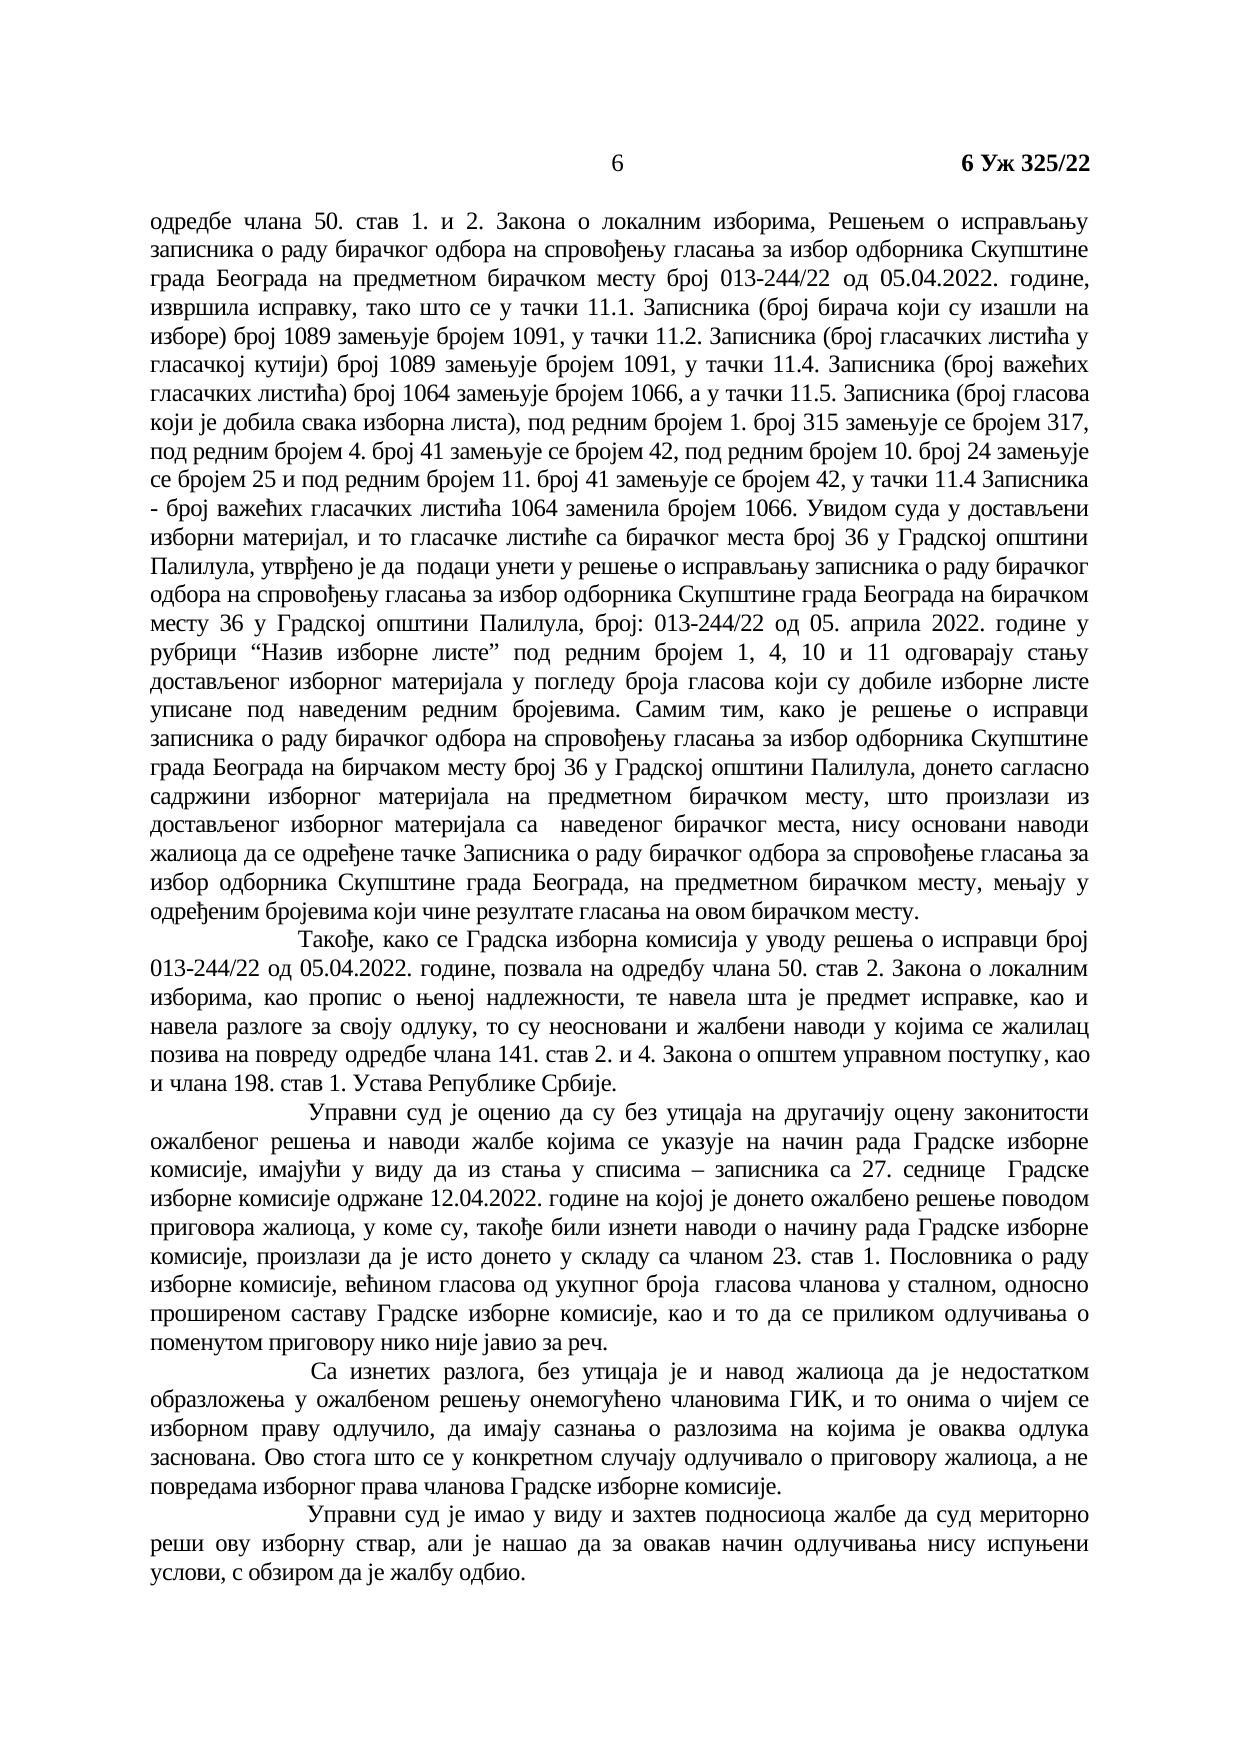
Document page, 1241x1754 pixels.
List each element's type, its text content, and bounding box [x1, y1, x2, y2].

text одредбе члана 50. став 1. и 2. Закона о локалним изборима, Решењем о исправљању записника о раду бирачког одбора на спровођењу гласања за избор одборника Скупштине града Београда на предметном бирачком месту број 013-244/22 од 05.04.2022. године, извршила исправку, тако што се у тачки 11.1. Записника (број бирача који су изашли на изборе) број 1089 замењује бројем 1091, у тачки 11.2. Записника (број гласачких листића у гласачкој кутији) број 1089 замењује бројем 1091, у тачки 11.4. Записника (број важећих гласачких листића) број 1064 замењује бројем 1066, а у тачки 11.5. Записника (број гласова који је добила свака изборна листа), под редним бројем 1. број 315 замењује се бројем 317, под редним бројем 4. број 41 замењује се бројем 42, под редним бројем 10. број 24 замењује се бројем 25 и под редним бројем 11. број 41 замењује се бројем 42, у тачки 11.4 Записника - број важећих гласачких листића 1064 заменила бројем 1066. Увидом суда у достављени изборни материјал, и то гласачке листиће са бирачког места број 36 у Градској општини Палилула, утврђено је да подаци унети у решење о исправљању записника о раду бирачког одбора на спровођењу гласања за избор одборника Скупштине града Београда на бирачком месту 36 у Градској општини Палилула, број: 013-244/22 од 05. априла 2022. године у рубрици “Назив изборне листе” под редним бројем 1, 4, 10 и 11 одговарају стању достављеног изборног материјала у погледу броја гласова који су добиле изборне листе уписане под наведеним редним бројевима. Самим тим, како је решење о исправци записника о раду бирачког одбора на спровођењу гласања за избор одборника Скупштине града Београда на бирчаком месту број 36 у Градској општини Палилула, донето сагласно садржини изборног материјала на предметном бирачком месту, што произлази из достављеног изборног материјала са наведеног бирачког места, нису основани наводи жалиоца да се одређене тачке Записника о раду бирачког одбора за спровођење гласања за избор одборника Скупштине града Београда, на предметном бирачком месту, мењају у одређеним бројевима који чине резултате гласања на овом бирачком месту. [150, 206, 1090, 924]
text Управни суд је имао у виду и захтев подносиоца жалбе да суд мериторно реши ову изборну ствар, али је нашао да за овакав начин одлучивања нису испуњени услови, с обзиром да је жалбу одбио. [150, 1499, 1090, 1586]
text Такође, како се Градска изборна комисија у уводу решења о исправци број 013-244/22 од 05.04.2022. године, позвала на одредбу члана 50. став 2. Закона о локалним изборима, као пропис о њеној надлежности, те навела шта је предмет исправке, као и навела разлоге за своју одлуку, то су неосновани и жалбени наводи у којима се жалилац позива на повреду одредбе члана 141. став 2. и 4. Закона о општем управном поступку, као и члана 198. став 1. Устава Републике Србије. [150, 924, 1090, 1097]
text Управни суд је оценио да су без утицаја на другачију оцену законитости ожалбеног решења и наводи жалбе којима се указује на начин рада Градске изборне комисије, имајући у виду да из стања у списима – записника са 27. седнице Градске изборне комисије одржане 12.04.2022. године на којој је донето ожалбено решење поводом приговора жалиоца, у коме су, такође били изнети наводи о начину рада Градске изборне комисије, произлази да је исто донето у складу са чланом 23. став 1. Пословника о раду изборне комисије, већином гласова од укупног броја гласова чланова у сталном, односно проширеном саставу Градске изборне комисије, као и то да се приликом одлучивања о поменутом приговору нико није јавио за реч. [150, 1097, 1090, 1356]
text Са изнетих разлога, без утицаја је и навод жалиоца да је недостатком образложења у ожалбеном решењу онемогућено члановима ГИК, и то онима о чијем се изборном праву одлучило, да имају сазнања о разлозима на којима је оваква одлука заснована. Ово стога што се у конкретном случају одлучивало о приговору жалиоца, а не повредама изборног права чланова Градске изборне комисије. [150, 1356, 1090, 1499]
